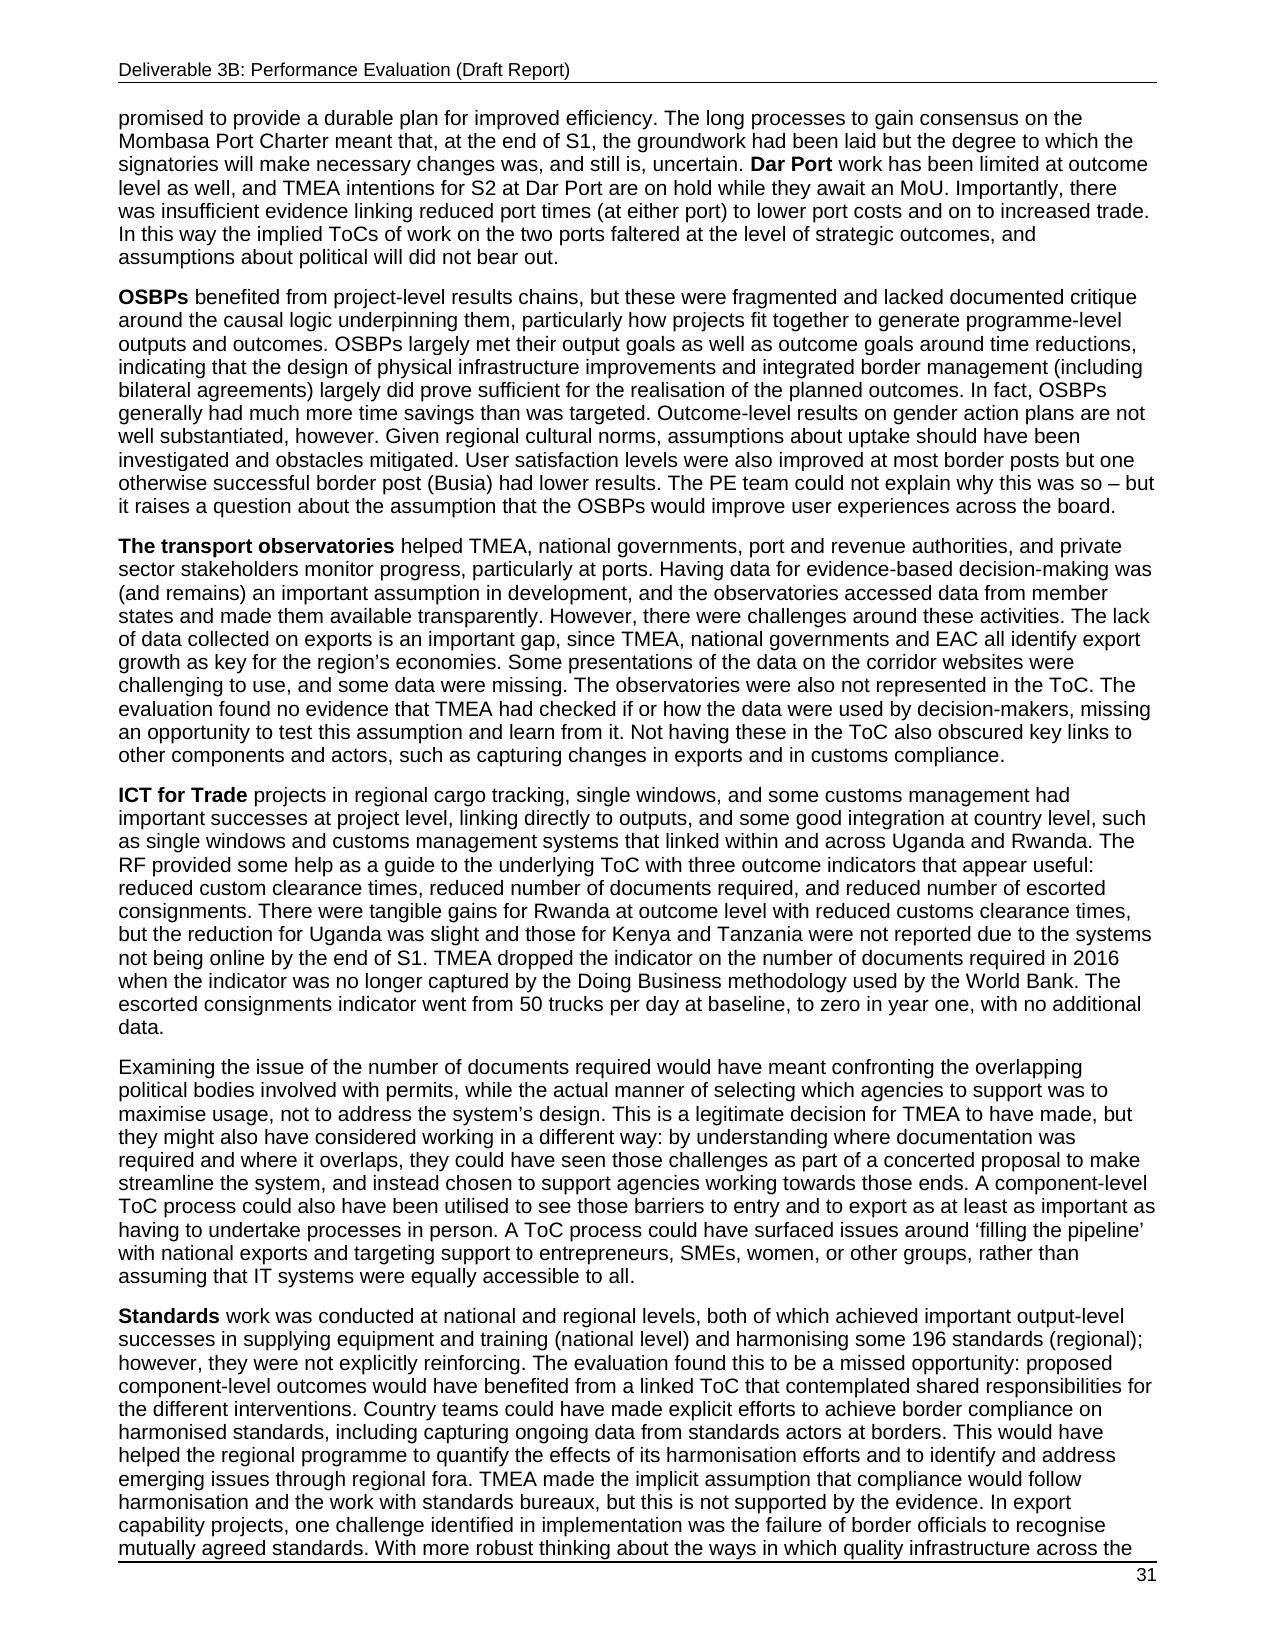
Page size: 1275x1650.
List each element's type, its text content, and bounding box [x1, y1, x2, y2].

text OSBPs benefited from project-level results chains, but these were fragmented and lacked documented critique around the causal logic underpinning them, particularly how projects fit together to generate programme-level outputs and outcomes. OSBPs largely met their output goals as well as outcome goals around time reductions, indicating that the design of physical infrastructure improvements and integrated border management (including bilateral agreements) largely did prove sufficient for the realisation of the planned outcomes. In fact, OSBPs generally had much more time savings than was targeted. Outcome-level results on gender action plans are not well substantiated, however. Given regional cultural norms, assumptions about uptake should have been investigated and obstacles mitigated. User satisfaction levels were also improved at most border posts but one otherwise successful border post (Busia) had lower results. The PE team could not explain why this was so – but it raises a question about the assumption that the OSBPs would improve user experiences across the board. [118, 286, 1157, 518]
text ICT for Trade projects in regional cargo tracking, single windows, and some customs management had important successes at project level, linking directly to outputs, and some good integration at country level, such as single windows and customs management systems that linked within and across Uganda and Rwanda. The RF provided some help as a guide to the underlying ToC with three outcome indicators that appear useful: reduced custom clearance times, reduced number of documents required, and reduced number of escorted consignments. There were tangible gains for Rwanda at outcome level with reduced customs clearance times, but the reduction for Uganda was slight and those for Kenya and Tanzania were not reported due to the systems not being online by the end of S1. TMEA dropped the indicator on the number of documents required in 2016 when the indicator was no longer captured by the Doing Business methodology used by the World Bank. The escorted consignments indicator went from 50 trucks per day at baseline, to zero in year one, with no additional data. [118, 783, 1157, 1039]
text Standards work was conducted at national and regional levels, both of which achieved important output-level successes in supplying equipment and training (national level) and harmonising some 196 standards (regional); however, they were not explicitly reinforcing. The evaluation found this to be a missed opportunity: proposed component-level outcomes would have benefited from a linked ToC that contemplated shared responsibilities for the different interventions. Country teams could have made explicit efforts to achieve border compliance on harmonised standards, including capturing ongoing data from standards actors at borders. This would have helped the regional programme to quantify the effects of its harmonisation efforts and to identify and address emerging issues through regional fora. TMEA made the implicit assumption that compliance would follow harmonisation and the work with standards bureaux, but this is not supported by the evidence. In export capability projects, one challenge identified in implementation was the failure of border officials to recognise mutually agreed standards. With more robust thinking about the ways in which quality infrastructure across the [118, 1305, 1157, 1560]
text The transport observatories helped TMEA, national governments, port and revenue authorities, and private sector stakeholders monitor progress, particularly at ports. Having data for evidence-based decision-making was (and remains) an important assumption in development, and the observatories accessed data from member states and made them available transparently. However, there were challenges around these activities. The lack of data collected on exports is an important gap, since TMEA, national governments and EAC all identify export growth as key for the region’s economies. Some presentations of the data on the corridor websites were challenging to use, and some data were missing. The observatories were also not represented in the ToC. The evaluation found no evidence that TMEA had checked if or how the data were used by decision-makers, missing an opportunity to test this assumption and learn from it. Not having these in the ToC also obscured key links to other components and actors, such as capturing changes in exports and in customs compliance. [118, 534, 1157, 767]
text promised to provide a durable plan for improved efficiency. The long processes to gain consensus on the Mombasa Port Charter meant that, at the end of S1, the groundwork had been laid but the degree to which the signatories will make necessary changes was, and still is, uncertain. Dar Port work has been limited at outcome level as well, and TMEA intentions for S2 at Dar Port are on hold while they await an MoU. Importantly, there was insufficient evidence linking reduced port times (at either port) to lower port costs and on to increased trade. In this way the implied ToCs of work on the two ports faltered at the level of strategic outcomes, and assumptions about political will did not bear out. [118, 106, 1157, 269]
text Examining the issue of the number of documents required would have meant confronting the overlapping political bodies involved with permits, while the actual manner of selecting which agencies to support was to maximise usage, not to address the system’s design. This is a legitimate decision for TMEA to have made, but they might also have considered working in a different way: by understanding where documentation was required and where it overlaps, they could have seen those challenges as part of a concerted proposal to make streamline the system, and instead chosen to support agencies working towards those ends. A component-level ToC process could also have been utilised to see those barriers to entry and to export as at least as important as having to undertake processes in person. A ToC process could have surfaced issues around ‘filling the pipeline’ with national exports and targeting support to entrepreneurs, SMEs, women, or other groups, rather than assuming that IT systems were equally accessible to all. [118, 1056, 1157, 1288]
